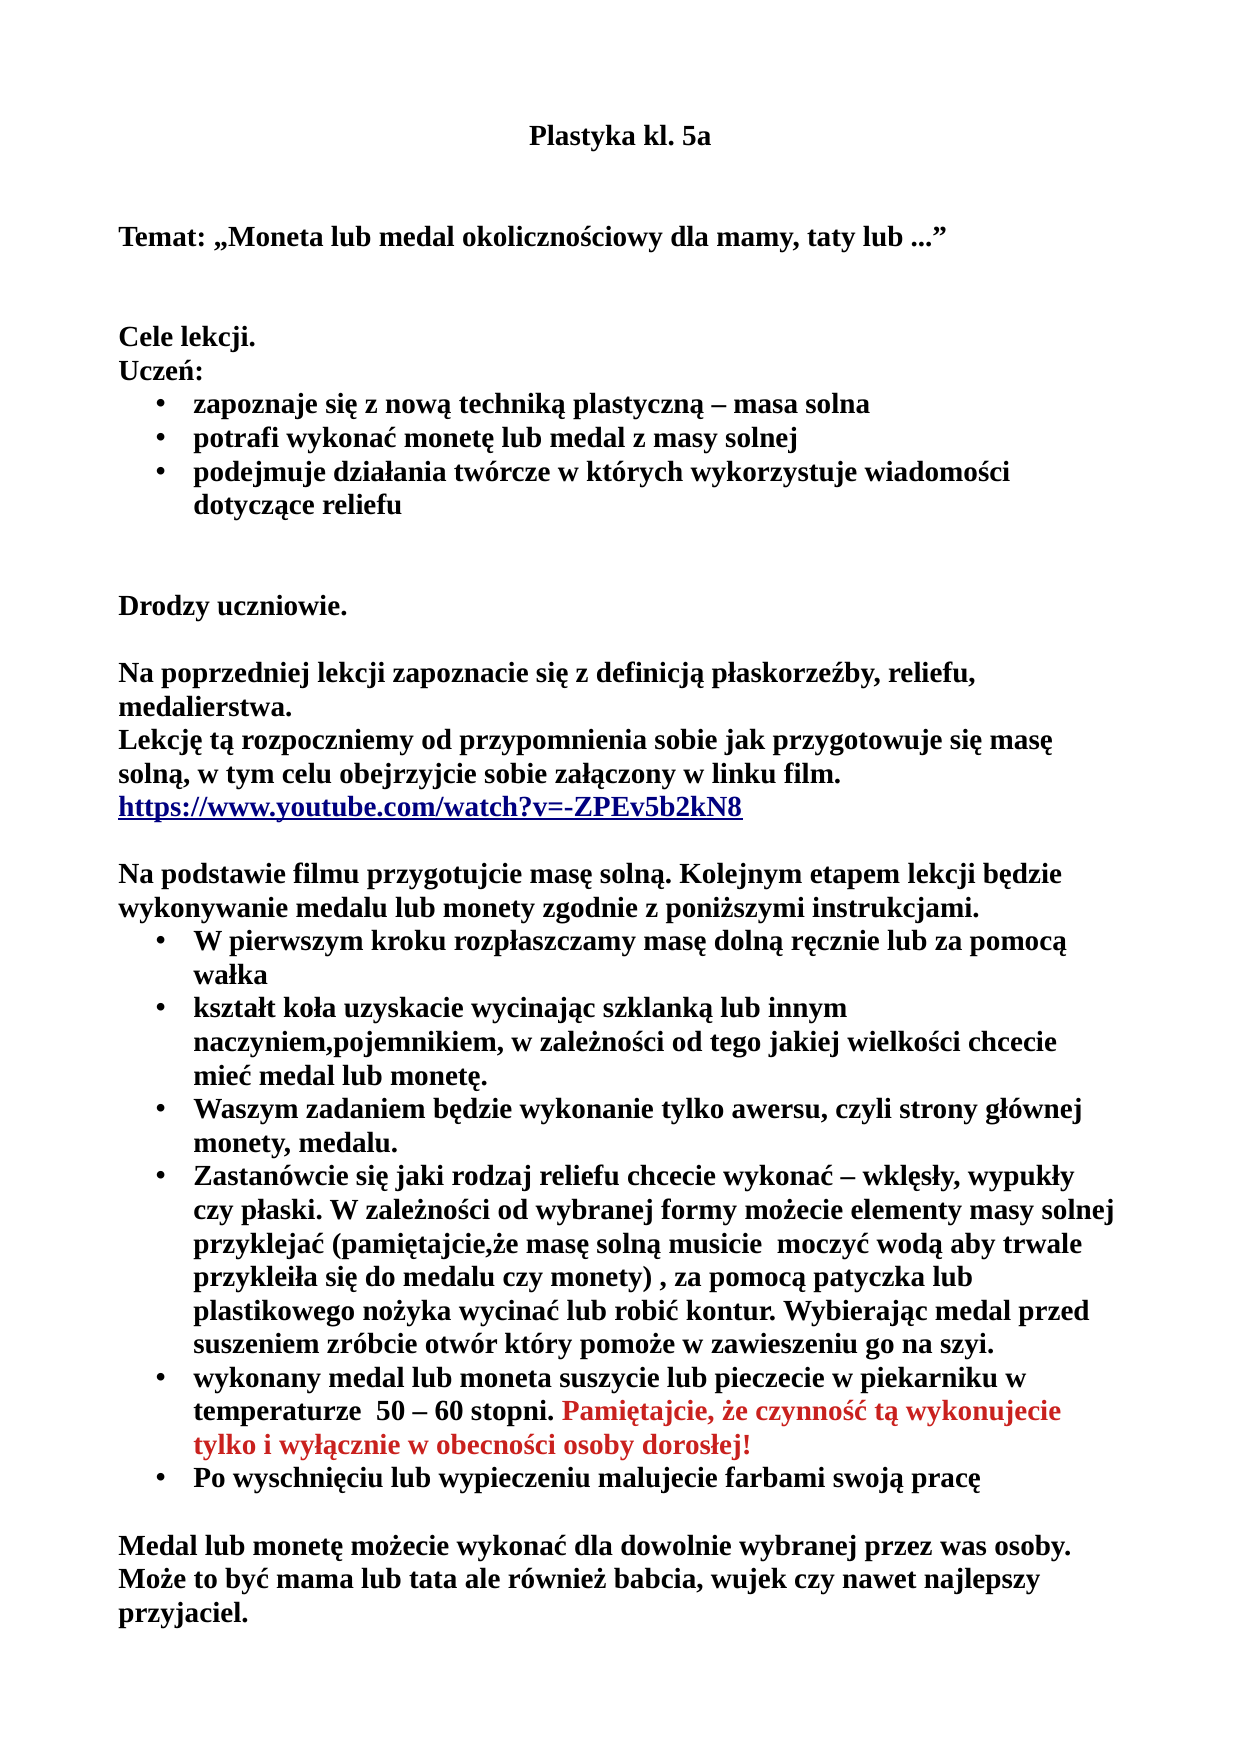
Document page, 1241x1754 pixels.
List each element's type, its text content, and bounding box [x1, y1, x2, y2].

list Zastanówcie się jaki rodzaj reliefu chcecie wykonać – wklęsły, wypukły czy płaski. W zależności od wybranej formy możecie elementy masy solnej przyklejać (pamiętajcie,że masę solną musicie moczyć wodą aby trwale przykleiła się do medalu czy monety) , za pomocą patyczka lub plastikowego nożyka wycinać lub robić kontur. Wybierając medal przed suszeniem zróbcie otwór który pomoże w zawieszeniu go na szyi. [156, 1158, 1122, 1360]
text Plastyka kl. 5a [118, 118, 1122, 152]
list Waszym zadaniem będzie wykonanie tylko awersu, czyli strony głównej monety, medalu. [156, 1091, 1122, 1158]
text Medal lub monetę możecie wykonać dla dowolnie wybranej przez was osoby. Może to być mama lub tata ale również babcia, wujek czy nawet najlepszy przyjaciel. [118, 1528, 1122, 1628]
list wykonany medal lub moneta suszycie lub pieczecie w piekarniku w temperaturze 50 – 60 stopni. Pamiętajcie, że czynność tą wykonujecie tylko i wyłącznie w obecności osoby dorosłej! [156, 1360, 1122, 1461]
text Temat: „Moneta lub medal okolicznościowy dla mamy, taty lub ...” [118, 219, 1122, 252]
list kształt koła uzyskacie wycinając szklanką lub innym naczyniem,pojemnikiem, w zależności od tego jakiej wielkości chcecie mieć medal lub monetę. [156, 991, 1122, 1091]
list podejmuje działania twórcze w których wykorzystuje wiadomości dotyczące reliefu [156, 454, 1122, 521]
text Uczeń: [118, 353, 1122, 386]
text Na podstawie filmu przygotujcie masę solną. Kolejnym etapem lekcji będzie wykonywanie medalu lub monety zgodnie z poniższymi instrukcjami. [118, 856, 1122, 923]
list W pierwszym kroku rozpłaszczamy masę dolną ręcznie lub za pomocą wałka [156, 923, 1122, 991]
text Lekcję tą rozpoczniemy od przypomnienia sobie jak przygotowuje się masę solną, w tym celu obejrzyjcie sobie załączony w linku film. [118, 722, 1122, 789]
text Na poprzedniej lekcji zapoznacie się z definicją płaskorzeźby, reliefu, medalierstwa. [118, 655, 1122, 722]
text Cele lekcji. [118, 319, 1122, 353]
text https://www.youtube.com/watch?v=-ZPEv5b2kN8 [118, 789, 1122, 823]
text Drodzy uczniowie. [118, 588, 1122, 622]
list Po wyschnięciu lub wypieczeniu malujecie farbami swoją pracę [156, 1461, 1122, 1494]
list potrafi wykonać monetę lub medal z masy solnej [156, 420, 1122, 454]
list zapoznaje się z nową techniką plastyczną – masa solna [156, 386, 1122, 420]
